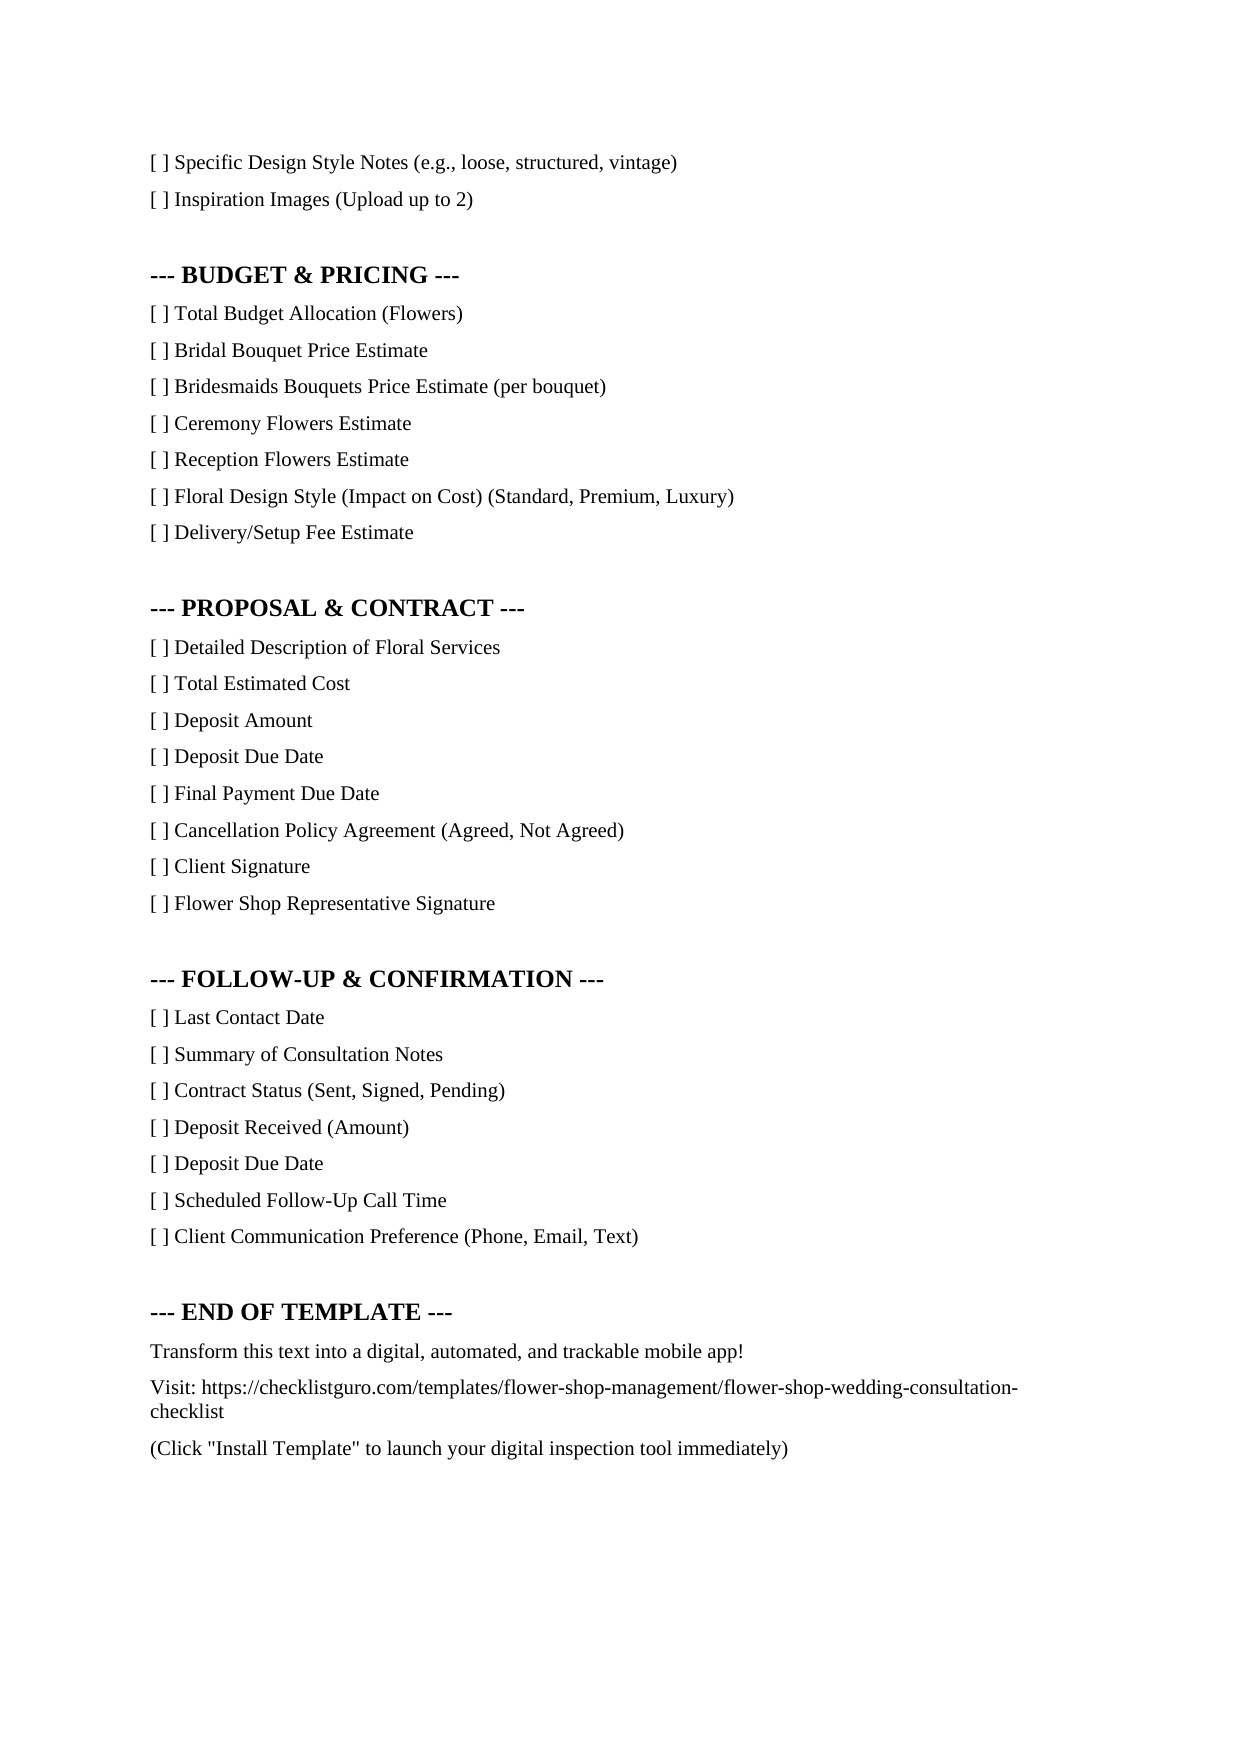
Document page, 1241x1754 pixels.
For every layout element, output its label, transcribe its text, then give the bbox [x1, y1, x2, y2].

text [ ] Bridal Bouquet Price Estimate [150, 337, 1090, 362]
text [ ] Client Signature [150, 854, 1090, 878]
text [ ] Deposit Due Date [150, 1151, 1090, 1175]
text [ ] Ceremony Flowers Estimate [150, 411, 1090, 435]
text (Click "Install Template" to launch your digital inspection tool immediately) [150, 1436, 1090, 1460]
text [ ] Client Communication Preference (Phone, Email, Text) [150, 1224, 1090, 1248]
text [ ] Reception Flowers Estimate [150, 447, 1090, 471]
text Transform this text into a digital, automated, and trackable mobile app! [150, 1339, 1090, 1363]
text [ ] Summary of Consultation Notes [150, 1042, 1090, 1066]
text [ ] Contract Status (Sent, Signed, Pending) [150, 1078, 1090, 1102]
text [ ] Cancellation Policy Agreement (Agreed, Not Agreed) [150, 817, 1090, 842]
text [ ] Last Contact Date [150, 1005, 1090, 1029]
text Visit: https://checklistguro.com/templates/flower-shop-management/flower-shop-wedding-consultation-checklist [150, 1375, 1090, 1423]
text [ ] Scheduled Follow-Up Call Time [150, 1188, 1090, 1212]
text [ ] Inspiration Images (Upload up to 2) [150, 187, 1090, 211]
text --- FOLLOW-UP & CONFIRMATION --- [150, 964, 1090, 992]
text --- END OF TEMPLATE --- [150, 1297, 1090, 1326]
text --- PROPOSAL & CONTRACT --- [150, 593, 1090, 622]
text [ ] Bridesmaids Bouquets Price Estimate (per bouquet) [150, 374, 1090, 398]
text [ ] Delivery/Setup Fee Estimate [150, 520, 1090, 544]
text [ ] Final Payment Due Date [150, 781, 1090, 805]
text [ ] Specific Design Style Notes (e.g., loose, structured, vintage) [150, 150, 1090, 174]
text [ ] Flower Shop Representative Signature [150, 891, 1090, 915]
text [ ] Floral Design Style (Impact on Cost) (Standard, Premium, Luxury) [150, 484, 1090, 508]
text [ ] Detailed Description of Floral Services [150, 635, 1090, 659]
text [ ] Total Budget Allocation (Flowers) [150, 301, 1090, 325]
text [ ] Deposit Received (Amount) [150, 1115, 1090, 1139]
text [ ] Deposit Due Date [150, 744, 1090, 768]
text --- BUDGET & PRICING --- [150, 260, 1090, 288]
text [ ] Deposit Amount [150, 708, 1090, 732]
text [ ] Total Estimated Cost [150, 671, 1090, 695]
